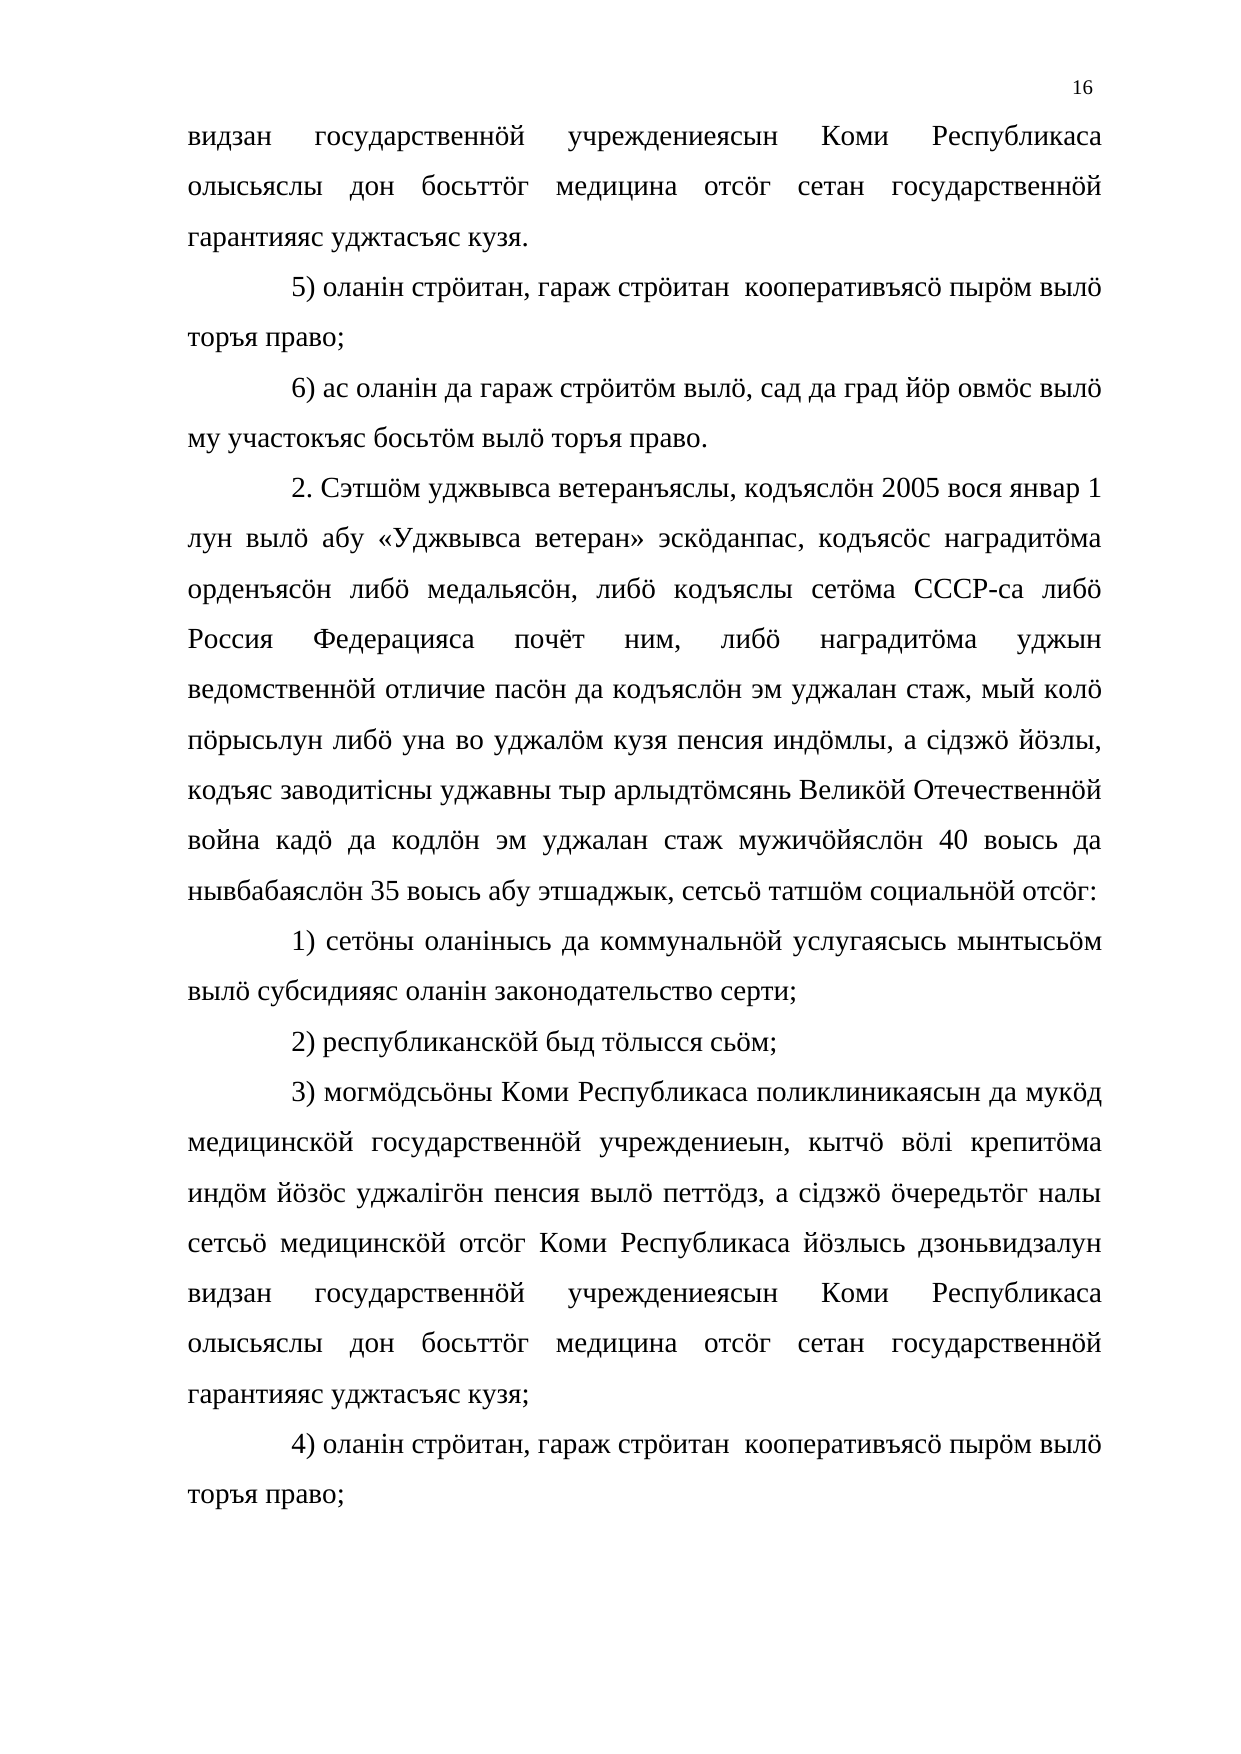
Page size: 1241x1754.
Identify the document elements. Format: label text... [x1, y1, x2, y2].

text 4) оланiн стрöитан, гараж стрöитан кооперативъясö пырöм вылö торъя право; [187, 1426, 1103, 1510]
text 3) могмöдсьöны Коми Республикаса поликлиникаясын да мукöд медицинскöй государственнöй учреждениеын, кытчö вöлi крепитöма индöм йöзöс уджалiгöн пенсия вылö петтöдз, а сiдзжö öчередьтöг налы сетсьö медицинскöй отсöг Коми Республикаса йöзлысь дзоньвидзалун видзан государственнöй учреждениеясын Коми Республикаса олысьяслы дон босьттöг медицина отсöг сетан государственнöй гарантияяс уджтасъяс кузя; [187, 1074, 1103, 1409]
text 2) республиканскöй быд тöлысся сьöм; [187, 1024, 1103, 1057]
text видзан государственнöй учреждениеясын Коми Республикаса олысьяслы дон босьттöг медицина отсöг сетан государственнöй гарантияяс уджтасъяс кузя. [187, 118, 1103, 252]
text 6) ас оланiн да гараж стрöитöм вылö, сад да град йöр овмöс вылö му участокъяс босьтöм вылö торъя право. [187, 370, 1103, 453]
text 5) оланiн стрöитан, гараж стрöитан кооперативъясö пырöм вылö торъя право; [187, 269, 1103, 353]
text 2. Сэтшöм уджвывса ветеранъяслы, кодъяслöн 2005 вося январ 1 лун вылö абу «Уджвывса ветеран» эскöданпас, кодъясöс наградитöма орденъясöн либö медальясöн, либö кодъяслы сетöма СССР-са либö Россия Федерацияса почёт ним, либö наградитöма уджын ведомственнöй отличие пасöн да кодъяслöн эм уджалан стаж, мый колö пöрысьлун либö уна во уджалöм кузя пенсия индöмлы, а сiдзжö йöзлы, кодъяс заводитiсны уджавны тыр арлыдтöмсянь Великöй Отечественнöй война кадö да кодлöн эм уджалан стаж мужичöйяслöн 40 воысь да нывбабаяслöн 35 воысь абу этшаджык, сетсьö татшöм социальнöй отсöг: [187, 470, 1103, 906]
text 1) сетöны оланiнысь да коммунальнöй услугаясысь мынтысьöм вылö субсидияяс оланiн законодательство серти; [187, 923, 1103, 1007]
